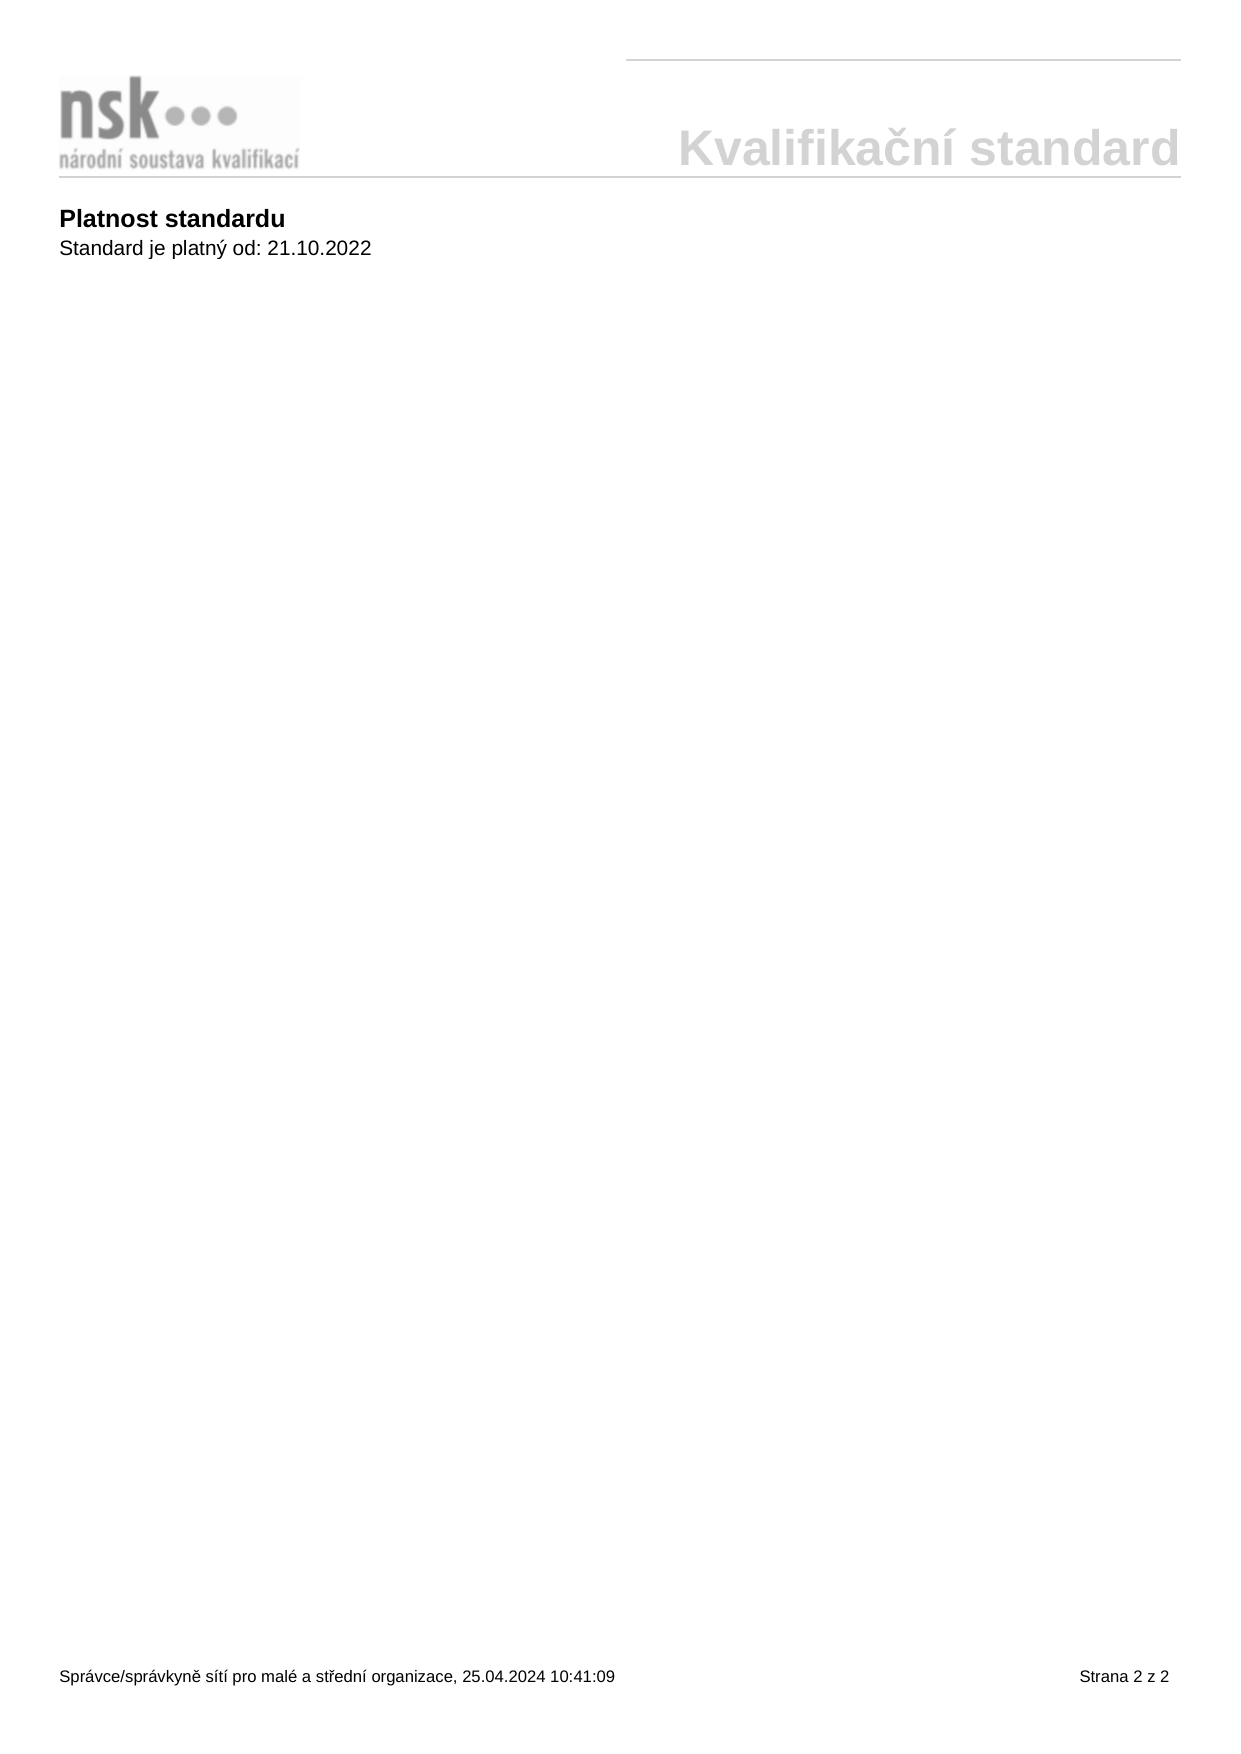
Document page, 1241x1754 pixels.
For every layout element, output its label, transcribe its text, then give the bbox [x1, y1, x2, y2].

table_cell [1093, 1159, 1169, 1409]
table_cell Standard je platný od: 21.10.2022 [59, 236, 1181, 259]
table_cell [59, 194, 483, 200]
table_cell [1169, 859, 1181, 1159]
table_cell [862, 259, 1093, 559]
table_cell [626, 1159, 862, 1409]
table_cell [620, 859, 626, 1159]
table_cell [862, 559, 1093, 859]
table_cell [620, 1409, 626, 1658]
table_cell [862, 1409, 1093, 1658]
table_cell [626, 259, 862, 559]
table_cell [1169, 559, 1181, 859]
table_cell [1169, 1658, 1181, 1694]
picture [58, 59, 621, 171]
table_cell [59, 1409, 483, 1658]
table_cell [484, 559, 620, 859]
table_cell Správce/správkyně sítí pro malé a střední organizace, 25.04.2024 10:41:09 [59, 1658, 862, 1694]
table_cell [1169, 1409, 1181, 1658]
table_cell [626, 194, 862, 200]
table_cell [59, 559, 483, 859]
table_cell [626, 559, 862, 859]
table_cell [59, 259, 483, 559]
table_cell [59, 1159, 483, 1409]
table_cell [620, 1159, 626, 1409]
table_cell [59, 859, 483, 1159]
table_cell Strana 2 z 2 [862, 1658, 1169, 1694]
table_cell Platnost standardu [59, 200, 1181, 236]
table_cell [484, 859, 620, 1159]
table_cell [484, 1159, 620, 1409]
table_cell [862, 859, 1093, 1159]
table_cell [484, 171, 620, 176]
table_cell [1093, 259, 1169, 559]
table_cell [1169, 1159, 1181, 1409]
table_cell [484, 1409, 620, 1658]
table_cell [1093, 559, 1169, 859]
table_cell [626, 1409, 862, 1658]
table_cell [1093, 859, 1169, 1159]
table_cell [1169, 259, 1181, 559]
table_cell [862, 1159, 1093, 1409]
table_cell [59, 178, 1181, 194]
table_cell [1169, 194, 1181, 200]
table_cell Kvalifikační standard [626, 61, 1181, 176]
table_cell [620, 559, 626, 859]
table_cell [626, 859, 862, 1159]
table_cell [484, 194, 620, 200]
table_cell [59, 171, 483, 176]
table_cell [1093, 194, 1169, 200]
table_cell [1093, 1409, 1169, 1658]
table_cell [620, 259, 626, 559]
table_cell [862, 194, 1093, 200]
table_cell [484, 259, 620, 559]
table_cell [621, 59, 626, 170]
